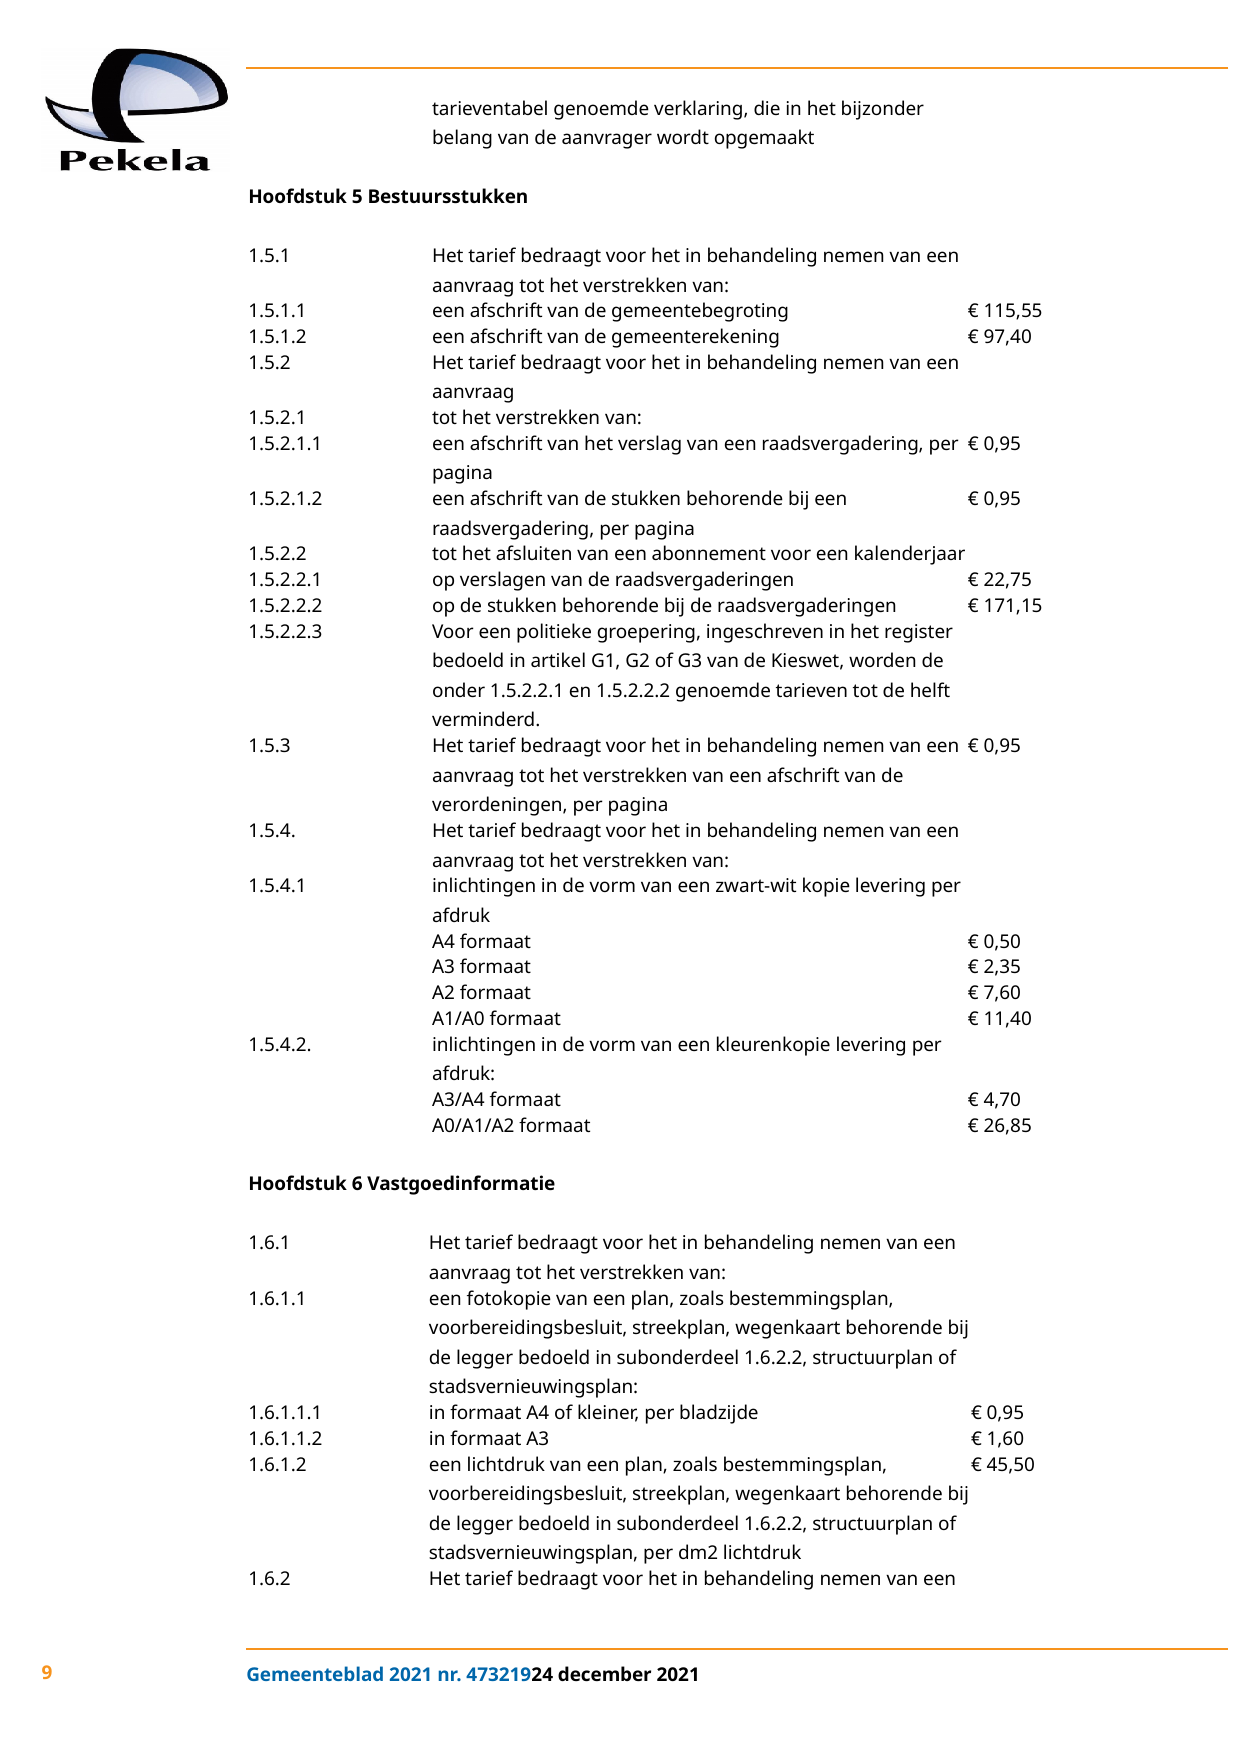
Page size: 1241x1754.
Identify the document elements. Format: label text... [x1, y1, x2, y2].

table_cell 1.5.1.2 [248, 323, 432, 349]
table_cell 1.5.2.2.1 [248, 566, 432, 592]
table_cell tot het verstrekken van: [432, 404, 968, 430]
table_cell Het tarief bedraagt voor het in behandeling nemen van een [429, 1565, 971, 1591]
table_cell [968, 95, 1152, 150]
table_cell 1.5.2 [248, 349, 432, 404]
table_header 1.6.1 [248, 1230, 429, 1285]
picture [41, 47, 231, 172]
table_cell een lichtdruk van een plan, zoals bestemmingsplan, voorbereidingsbesluit, streekplan, wegenkaart behorende bij de legger bedoeld in subonderdeel 1.6.2.2, structuurplan of stadsvernieuwingsplan, per dm2 lichtdruk [429, 1451, 971, 1565]
table_cell [968, 1031, 1152, 1086]
table_cell € 45,50 [971, 1451, 1152, 1565]
table_cell 1.5.4.2. [248, 1031, 432, 1086]
table_cell [968, 541, 1152, 566]
table_cell 1.5.4. [248, 817, 432, 872]
table_cell 1.5.3 [248, 732, 432, 817]
text Hoofdstuk 6 Vastgoedinformatie [248, 1170, 1152, 1196]
table_cell € 0,95 [968, 732, 1152, 817]
table_header Het tarief bedraagt voor het in behandeling nemen van een aanvraag tot het verstrekken van: [429, 1230, 971, 1285]
table_cell [968, 873, 1152, 928]
table_cell Het tarief bedraagt voor het in behandeling nemen van een aanvraag tot het verstrekken van: [432, 817, 968, 872]
table_cell een fotokopie van een plan, zoals bestemmingsplan, voorbereidingsbesluit, streekplan, wegenkaart behorende bij de legger bedoeld in subonderdeel 1.6.2.2, structuurplan of stadsvernieuwingsplan: [429, 1285, 971, 1399]
table_cell A0/A1/A2 formaat [432, 1112, 968, 1137]
table_cell [248, 1112, 432, 1137]
table_cell € 26,85 [968, 1112, 1152, 1137]
table_cell een afschrift van de gemeentebegroting [432, 298, 968, 323]
table_cell [248, 95, 432, 150]
table_cell 1.5.2.2.2 [248, 592, 432, 618]
table_cell A3/A4 formaat [432, 1086, 968, 1112]
table_header Het tarief bedraagt voor het in behandeling nemen van een aanvraag tot het verstrekken van: [432, 242, 968, 297]
table_cell € 2,35 [968, 954, 1152, 979]
table_cell € 1,60 [971, 1425, 1152, 1451]
table_cell [248, 979, 432, 1005]
table_cell 1.6.1.1 [248, 1285, 429, 1399]
table_cell [248, 1086, 432, 1112]
table_cell € 171,15 [968, 592, 1152, 618]
table_cell € 115,55 [968, 298, 1152, 323]
table_cell inlichtingen in de vorm van een kleurenkopie levering per afdruk: [432, 1031, 968, 1086]
table_cell 1.5.1.1 [248, 298, 432, 323]
table_header [968, 242, 1152, 297]
table_cell € 0,95 [968, 485, 1152, 541]
table_cell € 0,95 [971, 1399, 1152, 1425]
table_cell [968, 618, 1152, 732]
table_cell 1.5.2.1 [248, 404, 432, 430]
table_cell 1.5.2.1.2 [248, 485, 432, 541]
table_cell € 22,75 [968, 566, 1152, 592]
table_cell [971, 1285, 1152, 1399]
table_cell A3 formaat [432, 954, 968, 979]
table_cell Het tarief bedraagt voor het in behandeling nemen van een aanvraag [432, 349, 968, 404]
table_cell [248, 928, 432, 953]
table_cell A4 formaat [432, 928, 968, 953]
table_cell € 0,50 [968, 928, 1152, 953]
table_cell 1.5.2.1.1 [248, 430, 432, 485]
table_cell € 97,40 [968, 323, 1152, 349]
table_cell € 0,95 [968, 430, 1152, 485]
table_cell een afschrift van de gemeenterekening [432, 323, 968, 349]
table_cell 1.5.2.2.3 [248, 618, 432, 732]
table_cell [248, 1005, 432, 1031]
table_cell A2 formaat [432, 979, 968, 1005]
table_cell [248, 954, 432, 979]
table_cell 1.6.1.1.1 [248, 1399, 429, 1425]
table_cell tot het afsluiten van een abonnement voor een kalenderjaar [432, 541, 968, 566]
table_cell op verslagen van de raadsvergaderingen [432, 566, 968, 592]
table_header [971, 1230, 1152, 1285]
table_cell € 4,70 [968, 1086, 1152, 1112]
table_cell een afschrift van het verslag van een raadsvergadering, per pagina [432, 430, 968, 485]
table_cell 1.6.1.2 [248, 1451, 429, 1565]
table_cell [968, 349, 1152, 404]
table_cell 1.6.2 [248, 1565, 429, 1591]
table_cell 1.5.4.1 [248, 873, 432, 928]
table_cell A1/A0 formaat [432, 1005, 968, 1031]
table_cell Voor een politieke groepering, ingeschreven in het register bedoeld in artikel G1, G2 of G3 van de Kieswet, worden de onder 1.5.2.2.1 en 1.5.2.2.2 genoemde tarieven tot de helft verminderd. [432, 618, 968, 732]
table_cell Het tarief bedraagt voor het in behandeling nemen van een aanvraag tot het verstrekken van een afschrift van de verordeningen, per pagina [432, 732, 968, 817]
table_header 1.5.1 [248, 242, 432, 297]
table_cell € 11,40 [968, 1005, 1152, 1031]
table_cell in formaat A4 of kleiner, per bladzijde [429, 1399, 971, 1425]
table_cell [971, 1565, 1152, 1591]
table_cell op de stukken behorende bij de raadsvergaderingen [432, 592, 968, 618]
table_cell [968, 404, 1152, 430]
table_cell 1.6.1.1.2 [248, 1425, 429, 1451]
table_cell [968, 817, 1152, 872]
table_cell in formaat A3 [429, 1425, 971, 1451]
table_cell tarieventabel genoemde verklaring, die in het bijzonder belang van de aanvrager wordt opgemaakt [432, 95, 968, 150]
table_cell een afschrift van de stukken behorende bij een raadsvergadering, per pagina [432, 485, 968, 541]
text Hoofdstuk 5 Bestuursstukken [248, 183, 1152, 209]
table_cell € 7,60 [968, 979, 1152, 1005]
table_cell inlichtingen in de vorm van een zwart-wit kopie levering per afdruk [432, 873, 968, 928]
table_cell 1.5.2.2 [248, 541, 432, 566]
